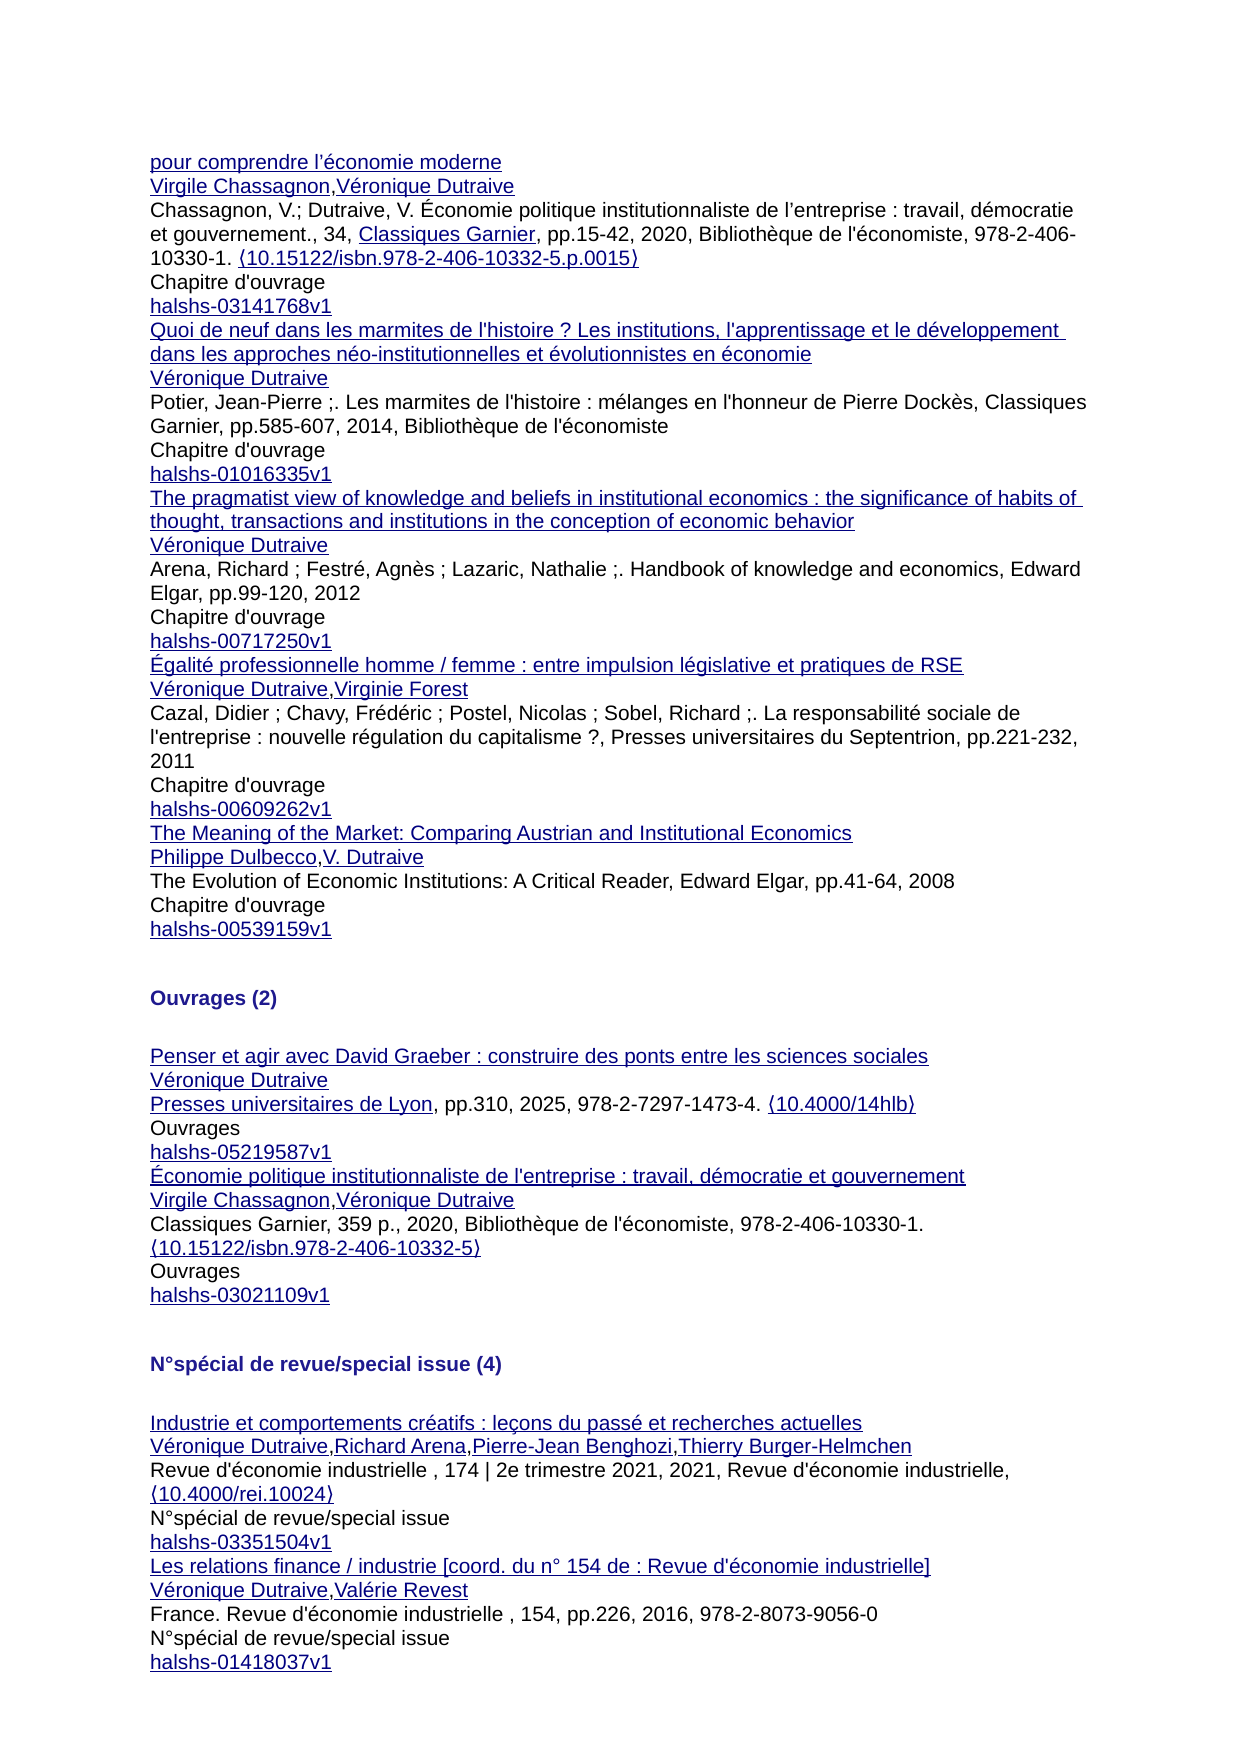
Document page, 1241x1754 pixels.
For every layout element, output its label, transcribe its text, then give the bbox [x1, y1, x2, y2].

table_header Penser et agir avec David Graeber : construire des ponts entre les sciences sociales Véronique Dutraive Presses universitaires de Lyon, pp.310, 2025, 978-2-7297-1473-4. ⟨10.4000/14hlb⟩ Ouvrages halshs-05219587v1 [150, 1044, 1090, 1163]
table_header Industrie et comportements créatifs : leçons du passé et recherches actuelles Véronique Dutraive,Richard Arena,Pierre-Jean Benghozi,Thierry Burger-Helmchen Revue d'économie industrielle , 174 | 2e trimestre 2021, 2021, Revue d'économie industrielle, ⟨10.4000/rei.10024⟩ N°spécial de revue/special issue halshs-03351504v1 [150, 1410, 1090, 1554]
table_cell pour comprendre l’économie moderne Virgile Chassagnon,Véronique Dutraive Chassagnon, V.; Dutraive, V. Économie politique institutionnaliste de l’entreprise : travail, démocratie et gouvernement., 34, Classiques Garnier, pp.15-42, 2020, Bibliothèque de l'économiste, 978-2-406-10330-1. ⟨10.15122/isbn.978-2-406-10332-5.p.0015⟩ Chapitre d'ouvrage halshs-03141768v1 [150, 150, 1090, 318]
table_cell Quoi de neuf dans les marmites de l'histoire ? Les institutions, l'apprentissage et le développement dans les approches néo-institutionnelles et évolutionnistes en économie Véronique Dutraive Potier, Jean-Pierre ;. Les marmites de l'histoire : mélanges en l'honneur de Pierre Dockès, Classiques Garnier, pp.585-607, 2014, Bibliothèque de l'économiste Chapitre d'ouvrage halshs-01016335v1 [150, 318, 1090, 485]
subtitle N°spécial de revue/special issue (4) [150, 1352, 1090, 1376]
table_cell Les relations finance / industrie [coord. du n° 154 de : Revue d'économie industrielle] Véronique Dutraive,Valérie Revest France. Revue d'économie industrielle , 154, pp.226, 2016, 978-2-8073-9056-0 N°spécial de revue/special issue halshs-01418037v1 [150, 1554, 1090, 1674]
table_cell The Meaning of the Market: Comparing Austrian and Institutional Economics Philippe Dulbecco,V. Dutraive The Evolution of Economic Institutions: A Critical Reader, Edward Elgar, pp.41-64, 2008 Chapitre d'ouvrage halshs-00539159v1 [150, 821, 1090, 941]
table_cell The pragmatist view of knowledge and beliefs in institutional economics : the significance of habits of thought, transactions and institutions in the conception of economic behavior Véronique Dutraive Arena, Richard ; Festré, Agnès ; Lazaric, Nathalie ;. Handbook of knowledge and economics, Edward Elgar, pp.99-120, 2012 Chapitre d'ouvrage halshs-00717250v1 [150, 485, 1090, 653]
subtitle Ouvrages (2) [150, 985, 1090, 1009]
table_cell Économie politique institutionnaliste de l'entreprise : travail, démocratie et gouvernement Virgile Chassagnon,Véronique Dutraive Classiques Garnier, 359 p., 2020, Bibliothèque de l'économiste, 978-2-406-10330-1. ⟨10.15122/isbn.978-2-406-10332-5⟩ Ouvrages halshs-03021109v1 [150, 1164, 1090, 1307]
table_cell Égalité professionnelle homme / femme : entre impulsion législative et pratiques de RSE Véronique Dutraive,Virginie Forest Cazal, Didier ; Chavy, Frédéric ; Postel, Nicolas ; Sobel, Richard ;. La responsabilité sociale de l'entreprise : nouvelle régulation du capitalisme ?, Presses universitaires du Septentrion, pp.221-232, 2011 Chapitre d'ouvrage halshs-00609262v1 [150, 653, 1090, 821]
